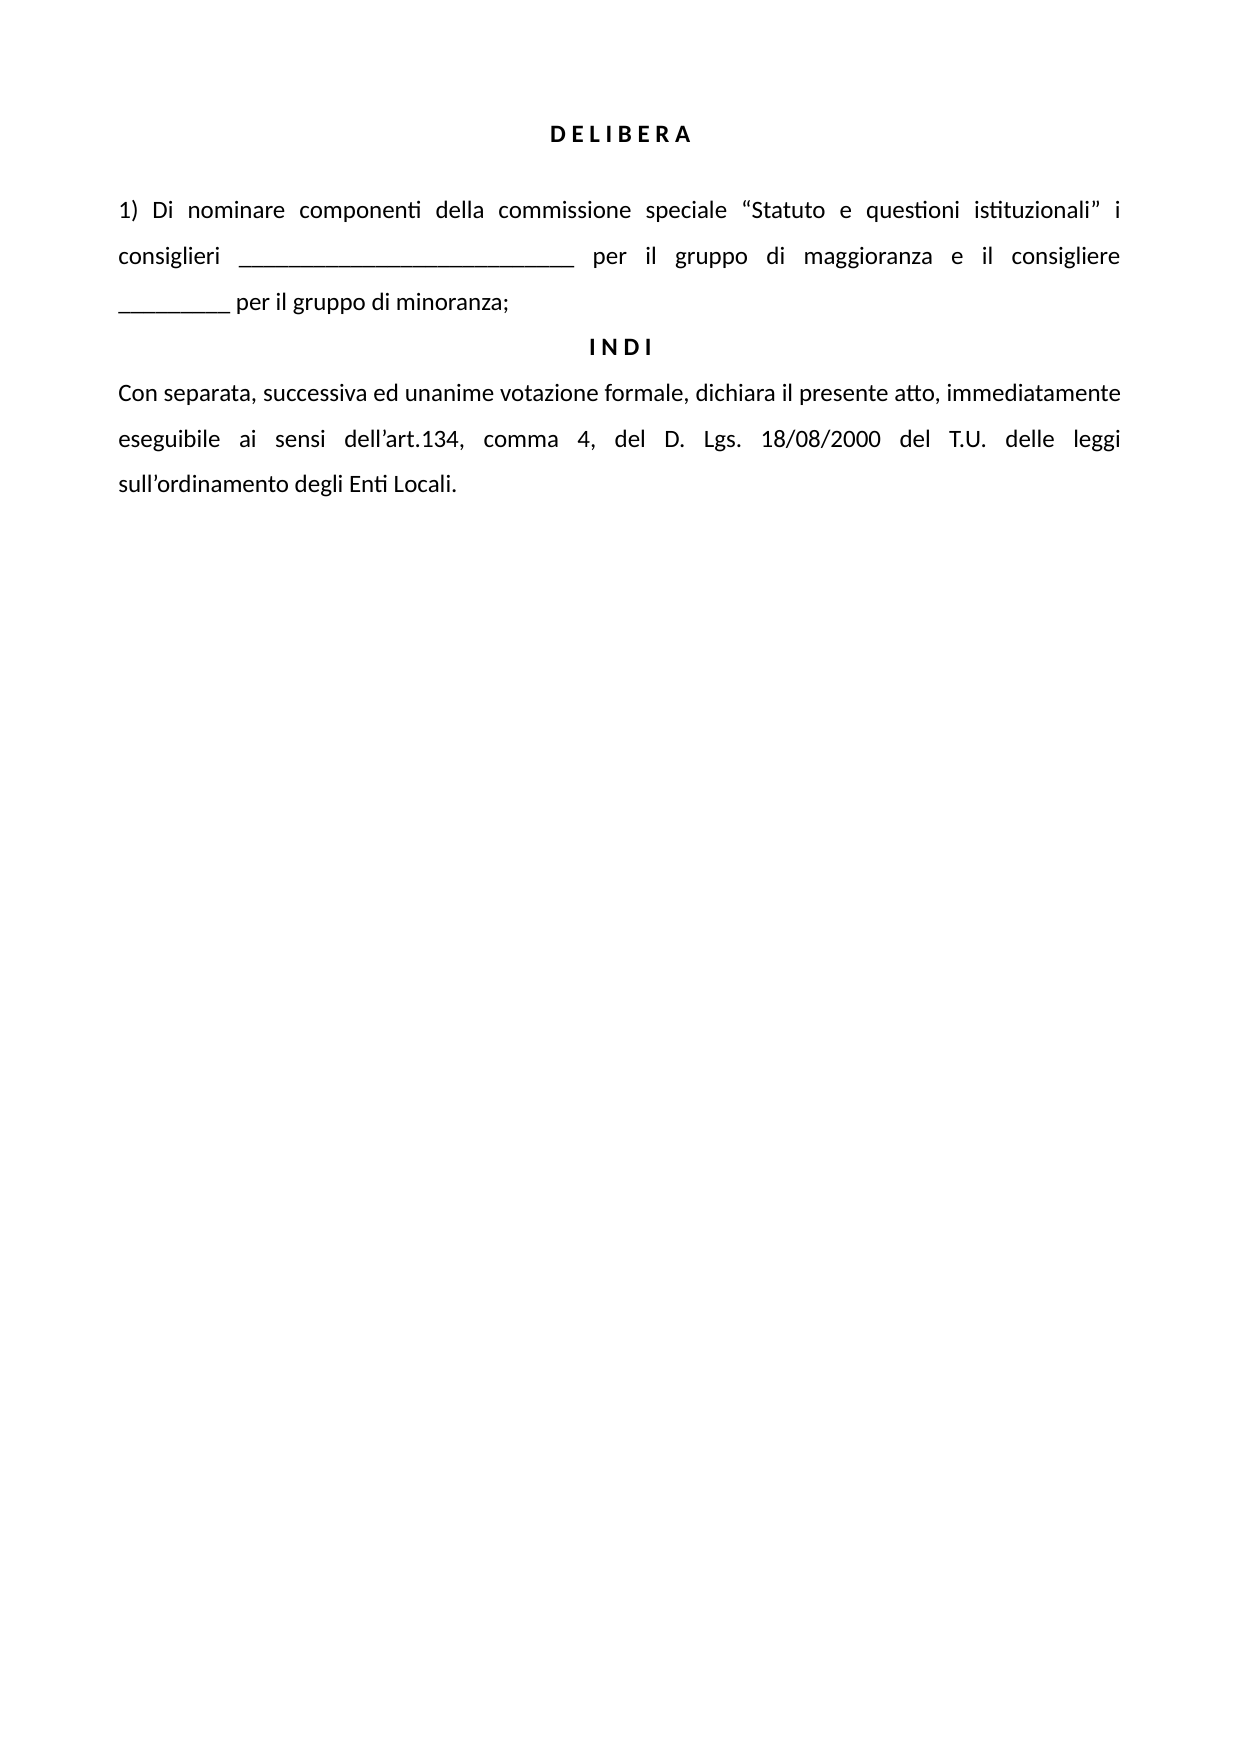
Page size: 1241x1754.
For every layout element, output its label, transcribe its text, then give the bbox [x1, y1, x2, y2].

text Con separata, successiva ed unanime votazione formale, dichiara il presente atto, immediatamente eseguibile ai sensi dell’art.134, comma 4, del D. Lgs. 18/08/2000 del T.U. delle leggi sull’ordinamento degli Enti Locali. [118, 377, 1122, 499]
list 1) Di nominare componenti della commissione speciale “Statuto e questioni istituzionali” i consiglieri ___________________________ per il gruppo di maggioranza e il consigliere _________ per il gruppo di minoranza; [118, 194, 1122, 316]
text D E L I B E R A [118, 118, 1122, 149]
text I N D I [118, 331, 1122, 362]
